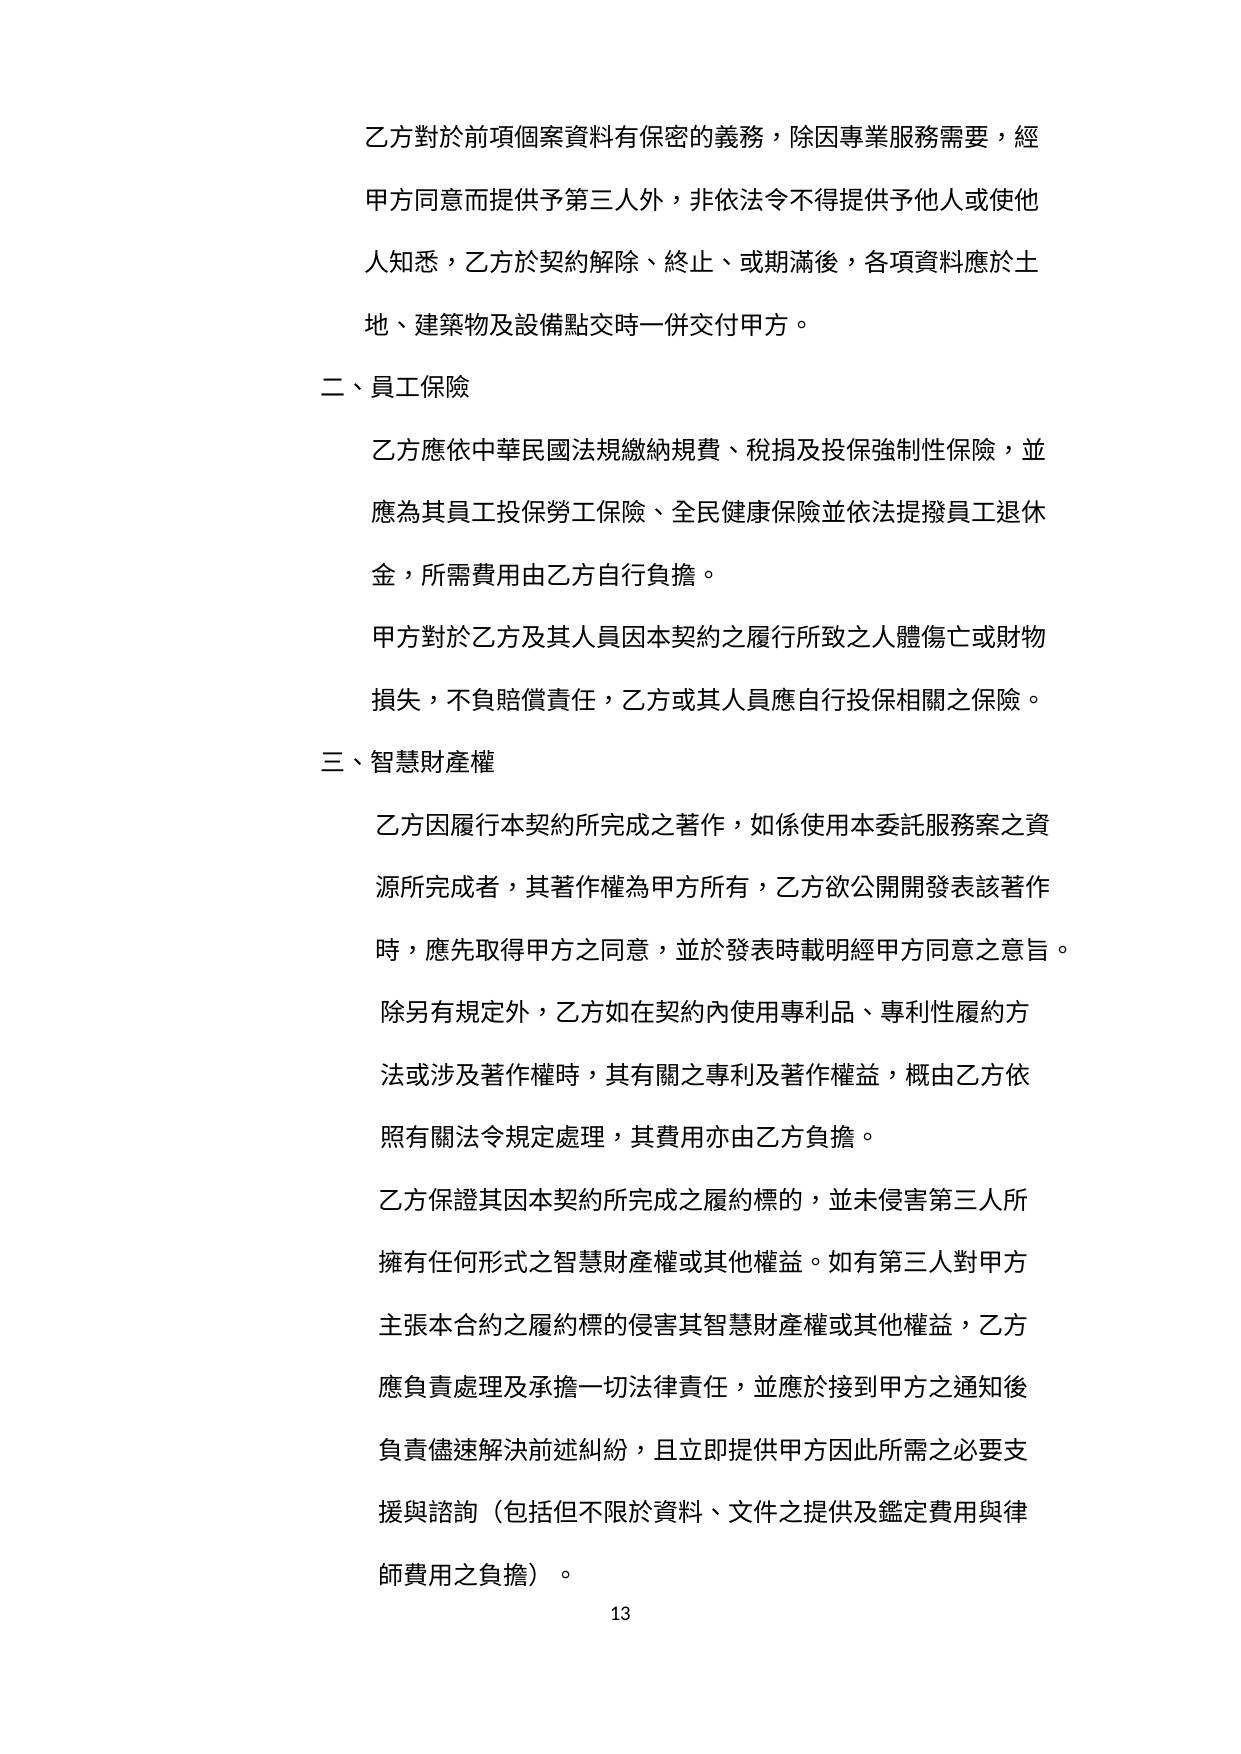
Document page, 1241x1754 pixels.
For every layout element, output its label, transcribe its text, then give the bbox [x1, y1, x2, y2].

text 除另有規定外，乙方如在契約內使用專利品、專利性履約方法或涉及著作權時，其有關之專利及著作權益，概由乙方依照有關法令規定處理，其費用亦由乙方負擔。 [380, 969, 1053, 1157]
text 乙方應依中華民國法規繳納規費、稅捐及投保強制性保險，並應為其員工投保勞工保險、全民健康保險並依法提撥員工退休金，所需費用由乙方自行負擔。 [371, 407, 1053, 594]
text 乙方保證其因本契約所完成之履約標的，並未侵害第三人所擁有任何形式之智慧財產權或其他權益。如有第三人對甲方主張本合約之履約標的侵害其智慧財產權或其他權益，乙方應負責處理及承擔一切法律責任，並應於接到甲方之通知後負責儘速解決前述糾紛，且立即提供甲方因此所需之必要支援與諮詢（包括但不限於資料、文件之提供及鑑定費用與律師費用之負擔）。 [378, 1157, 1053, 1594]
text 二、員工保險 [320, 344, 1053, 407]
text 乙方因履行本契約所完成之著作，如係使用本委託服務案之資源所完成者，其著作權為甲方所有，乙方欲公開開發表該著作時，應先取得甲方之同意，並於發表時載明經甲方同意之意旨。 [375, 782, 1053, 969]
text 三、智慧財產權 [320, 719, 1053, 782]
text 甲方對於乙方及其人員因本契約之履行所致之人體傷亡或財物損失，不負賠償責任，乙方或其人員應自行投保相關之保險。 [371, 594, 1053, 719]
text 乙方對於前項個案資料有保密的義務，除因專業服務需要，經甲方同意而提供予第三人外，非依法令不得提供予他人或使他人知悉，乙方於契約解除、終止、或期滿後，各項資料應於土地、建築物及設備點交時一併交付甲方。 [364, 94, 1053, 344]
